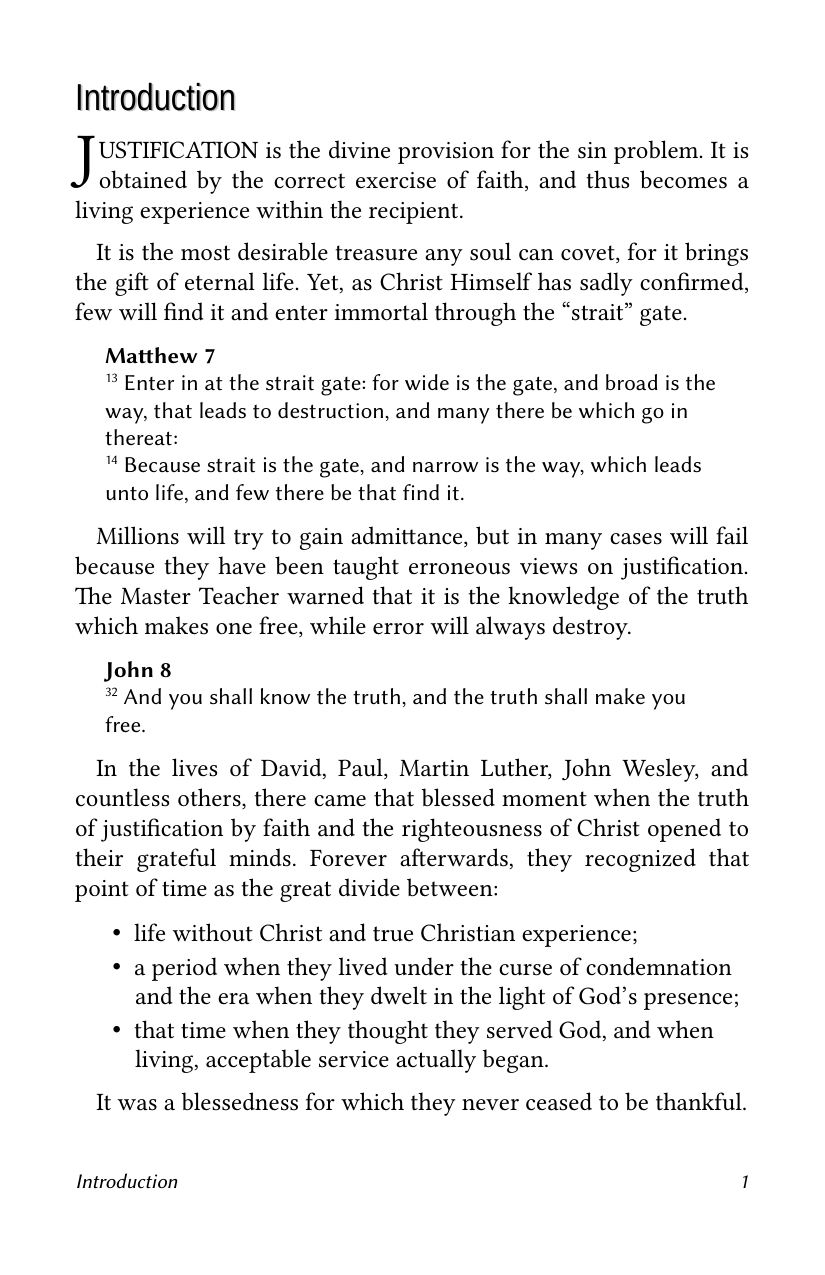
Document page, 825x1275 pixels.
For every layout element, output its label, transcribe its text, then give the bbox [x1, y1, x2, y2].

text It was a blessedness for which they never ceased to be thankful. [75, 1088, 750, 1117]
text 32 And you shall know the truth, and the truth shall make you free. [105, 684, 720, 738]
title Introduction [75, 75, 750, 118]
text JUSTIFICATION is the divine provision for the sin problem. It is obtained by the correct exercise of faith, and thus becomes a living experience within the recipient. [75, 136, 750, 224]
text John 8 [105, 657, 750, 683]
text In the lives of David, Paul, Martin Luther, John Wesley, and countless others, there came that blessed moment when the truth of justification by faith and the righteousness of Christ opened to their grateful minds. Forever afterwards, they recognized that point of time as the great divide between: [75, 754, 750, 902]
list life without Christ and true Christian experience; [112, 918, 750, 947]
list that time when they thought they served God, and when living, acceptable service actually began. [112, 1016, 750, 1073]
list a period when they lived under the curse of condemnation and the era when they dwelt in the light of God’s presence; [112, 953, 750, 1010]
text 14 Because strait is the gate, and narrow is the way, which leads unto life, and few there be that find it. [105, 452, 720, 506]
text 13 Enter in at the strait gate: for wide is the gate, and broad is the way, that leads to destruction, and many there be which go in thereat: [105, 370, 720, 451]
text It is the most desirable treasure any soul can covet, for it brings the gift of eternal life. Yet, as Christ Himself has sadly confirmed, few will find it and enter immortal through the “strait” gate. [75, 238, 750, 326]
text Matthew 7 [105, 342, 750, 369]
text Millions will try to gain admittance, but in many cases will fail because they have been taught erroneous views on justification. The Master Teacher warned that it is the knowledge of the truth which makes one free, while error will always destroy. [75, 522, 750, 640]
